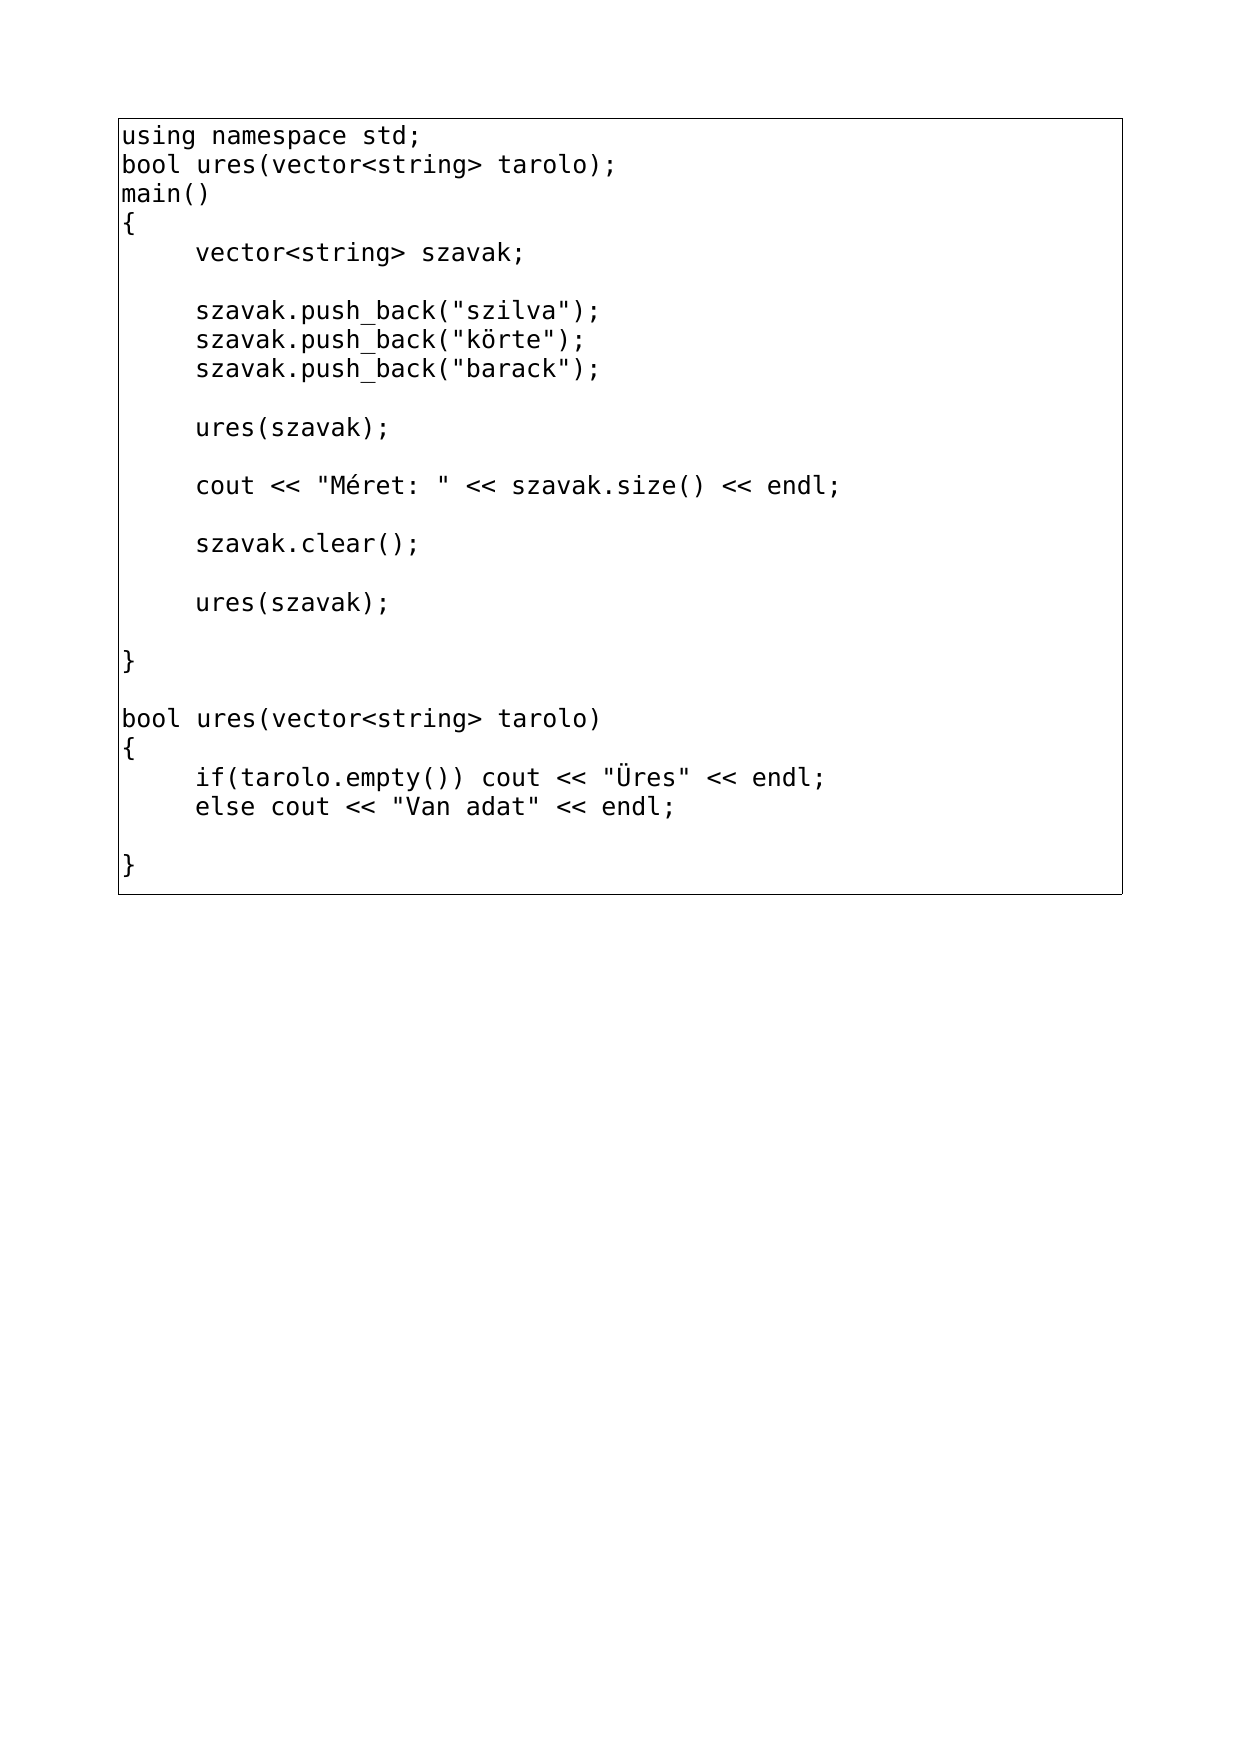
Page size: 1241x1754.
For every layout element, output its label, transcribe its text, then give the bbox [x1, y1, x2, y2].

table_header using namespace std; bool ures(vector<string> tarolo); main() { vector<string> szavak; szavak.push_back("szilva"); szavak.push_back("körte"); szavak.push_back("barack"); ures(szavak); cout << "Méret: " << szavak.size() << endl; szavak.clear(); ures(szavak); } bool ures(vector<string> tarolo) { if(tarolo.empty()) cout << "Üres" << endl; else cout << "Van adat" << endl; } [119, 119, 1122, 894]
